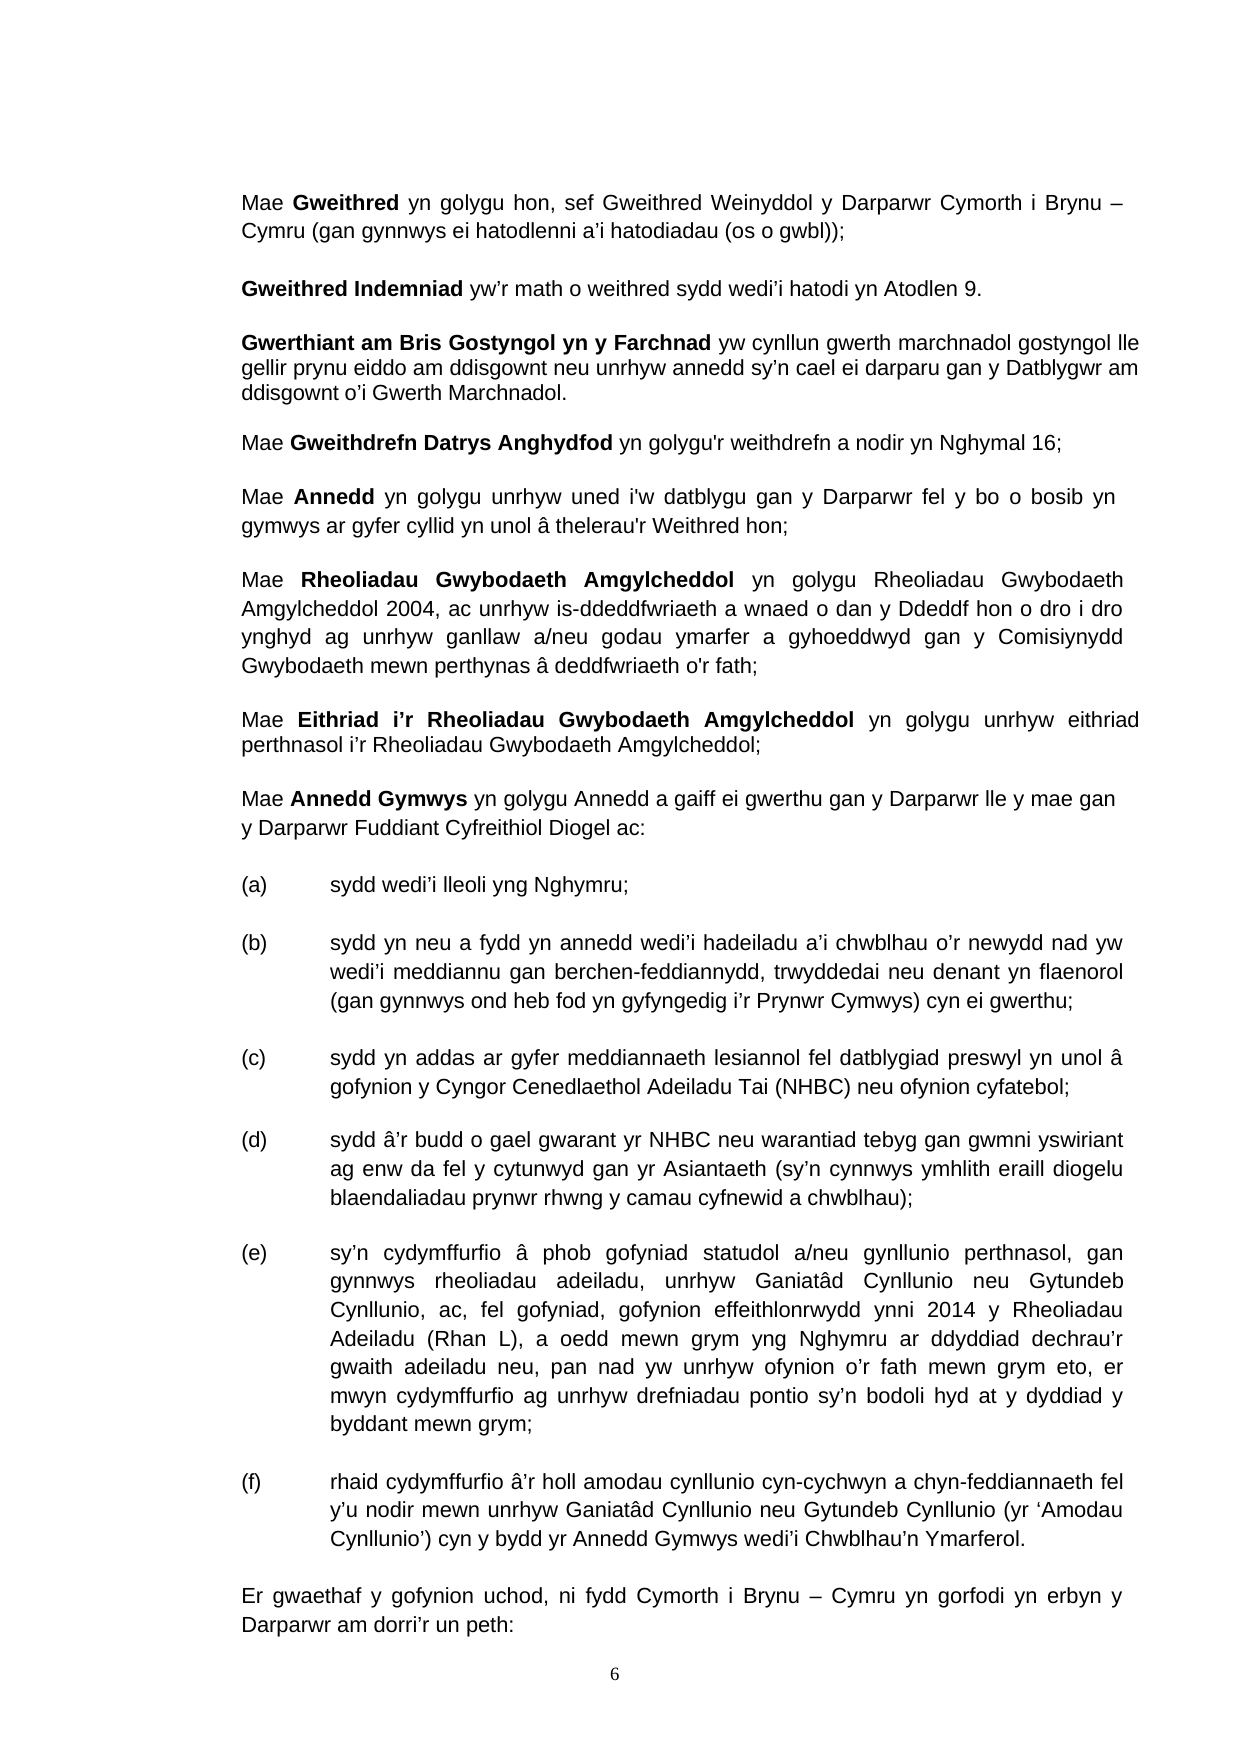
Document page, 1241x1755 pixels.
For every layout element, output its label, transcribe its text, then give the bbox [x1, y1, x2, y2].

text Er gwaethaf y gofynion uchod, ni fydd Cymorth i Brynu – Cymru yn gorfodi yn erbyn y Darparwr am dorri’r un peth: [241, 1583, 1124, 1637]
text Mae Eithriad i’r Rheoliadau Gwybodaeth Amgylcheddol yn golygu unrhyw eithriad perthnasol i’r Rheoliadau Gwybodaeth Amgylcheddol; [241, 707, 1140, 757]
list sydd wedi’i lleoli yng Nghymru; [241, 872, 1137, 898]
text Gweithred Indemniad yw’r math o weithred sydd wedi’i hatodi yn Atodlen 9. [241, 276, 1125, 301]
list sydd yn neu a fydd yn annedd wedi’i hadeiladu a’i chwblhau o’r newydd nad yw wedi’i meddiannu gan berchen-feddiannydd, trwyddedai neu denant yn flaenorol (gan gynnwys ond heb fod yn gyfyngedig i’r Prynwr Cymwys) cyn ei gwerthu; [241, 930, 1124, 1013]
text Mae Rheoliadau Gwybodaeth Amgylcheddol yn golygu Rheoliadau Gwybodaeth Amgylcheddol 2004, ac unrhyw is-ddeddfwriaeth a wnaed o dan y Ddeddf hon o dro i dro ynghyd ag unrhyw ganllaw a/neu godau ymarfer a gyhoeddwyd gan y Comisiynydd Gwybodaeth mewn perthynas â deddfwriaeth o'r fath; [241, 567, 1124, 678]
list rhaid cydymffurfio â’r holl amodau cynllunio cyn-cychwyn a chyn-feddiannaeth fel y’u nodir mewn unrhyw Ganiatâd Cynllunio neu Gytundeb Cynllunio (yr ‘Amodau Cynllunio’) cyn y bydd yr Annedd Gymwys wedi’i Chwblhau’n Ymarferol. [241, 1469, 1124, 1551]
list sy’n cydymffurfio â phob gofyniad statudol a/neu gynllunio perthnasol, gan gynnwys rheoliadau adeiladu, unrhyw Ganiatâd Cynllunio neu Gytundeb Cynllunio, ac, fel gofyniad, gofynion effeithlonrwydd ynni 2014 y Rheoliadau Adeiladu (Rhan L), a oedd mewn grym yng Nghymru ar ddyddiad dechrau’r gwaith adeiladu neu, pan nad yw unrhyw ofynion o’r fath mewn grym eto, er mwyn cydymffurfio ag unrhyw drefniadau pontio sy’n bodoli hyd at y dyddiad y byddant mewn grym; [241, 1239, 1124, 1437]
text Mae Annedd Gymwys yn golygu Annedd a gaiff ei gwerthu gan y Darparwr lle y mae gan y Darparwr Fuddiant Cyfreithiol Diogel ac: [241, 786, 1116, 840]
text Mae Gweithdrefn Datrys Anghydfod yn golygu'r weithdrefn a nodir yn Nghymal 16; [241, 430, 1140, 455]
text Mae Gweithred yn golygu hon, sef Gweithred Weinyddol y Darparwr Cymorth i Brynu – Cymru (gan gynnwys ei hatodlenni a’i hatodiadau (os o gwbl)); [241, 189, 1125, 243]
text Mae Annedd yn golygu unrhyw uned i'w datblygu gan y Darparwr fel y bo o bosib yn gymwys ar gyfer cyllid yn unol â thelerau'r Weithred hon; [241, 484, 1117, 538]
text Gwerthiant am Bris Gostyngol yn y Farchnad yw cynllun gwerth marchnadol gostyngol lle gellir prynu eiddo am ddisgownt neu unrhyw annedd sy’n cael ei darparu gan y Datblygwr am ddisgownt o’i Gwerth Marchnadol. [241, 329, 1140, 405]
list sydd yn addas ar gyfer meddiannaeth lesiannol fel datblygiad preswyl yn unol â gofynion y Cyngor Cenedlaethol Adeiladu Tai (NHBC) neu ofynion cyfatebol; [241, 1045, 1124, 1099]
list sydd â’r budd o gael gwarant yr NHBC neu warantiad tebyg gan gwmni yswiriant ag enw da fel y cytunwyd gan yr Asiantaeth (sy’n cynnwys ymhlith eraill diogelu blaendaliadau prynwr rhwng y camau cyfnewid a chwblhau); [241, 1127, 1124, 1210]
